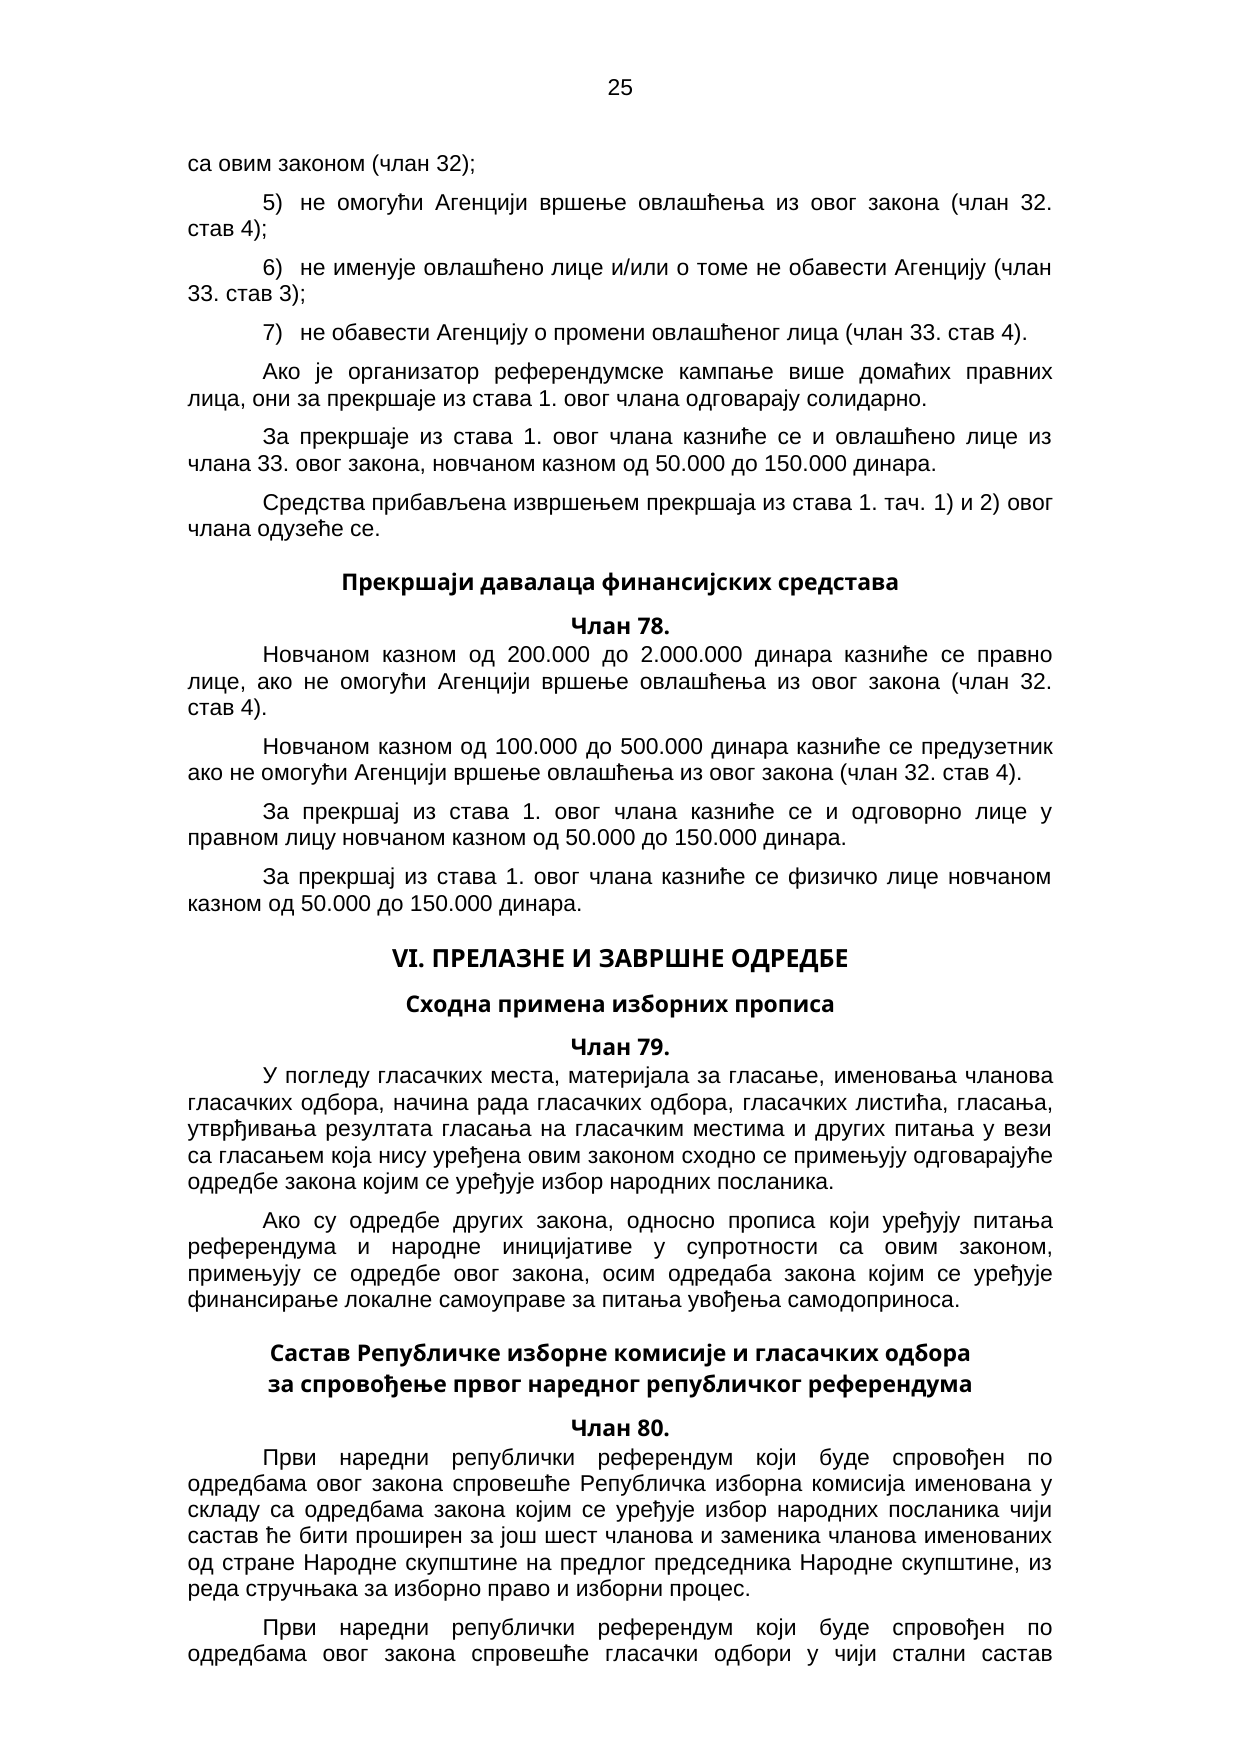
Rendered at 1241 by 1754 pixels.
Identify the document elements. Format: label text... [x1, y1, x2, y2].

text Новчаном казном од 200.000 до 2.000.000 динара казниће се правно лице, ако не омогући Агенцији вршење овлашћења из овог закона (члан 32. став 4). [187, 641, 1053, 720]
text Средства прибављена извршењем прекршаја из става 1. тач. 1) и 2) овог члана одузеће се. [187, 488, 1053, 541]
text са овим законом (члан 32); [187, 150, 1053, 176]
text Састав Републичке изборне комисије и гласачких одбора за спровођење првог наредног републичког референдума [262, 1337, 978, 1400]
text Први наредни републички референдум који буде спровођен по одредбама овог закона спровешће Републичка изборна комисија именована у складу са одредбама закона којим се уређује избор народних посланика чији састав ће бити проширен за још шест чланова и заменика чланова именованих од стране Народне скупштине на предлог председника Народне скупштине, из реда стручњака за изборно право и изборни процес. [187, 1443, 1053, 1602]
text Ако је организатор референдумске кампање више домаћих правних лица, они за прекршаје из става 1. овог члана одговарају солидарно. [187, 358, 1053, 411]
text Новчаном казном од 100.000 до 500.000 динара казниће се предузетник ако не омогући Агенцији вршење овлашћења из овог закона (члан 32. став 4). [187, 733, 1053, 786]
text У погледу гласачких места, материјала за гласање, именовања чланова гласачких одбора, начина рада гласачких одбора, гласачких листића, гласања, утврђивања резултата гласања на гласачким местима и других питања у вези са гласањем која нису уређена овим законом сходно се примењују одговарајуће одредбе закона којим се уређује избор народних посланика. [187, 1062, 1053, 1194]
text За прекршај из става 1. овог члана казниће се физичко лице новчаном казном од 50.000 до 150.000 динара. [187, 863, 1053, 916]
text Прекршаји давалаца финансијских средстава [262, 566, 978, 597]
text Члан 78. [262, 610, 978, 641]
text За прекршаје из става 1. овог члана казниће се и овлашћено лице из члана 33. овог закона, новчаном казном од 50.000 до 150.000 динара. [187, 423, 1053, 476]
text Ако су одредбе других закона, односно прописа који уређују питања референдума и народне иницијативе у супротности са овим законом, примењују се одредбе овог закона, осим одредаба закона којим се уређује финансирање локалне самоуправе за питања увођења самодоприноса. [187, 1207, 1053, 1312]
text 6) не именује овлашћено лице и/или о томе не обавести Агенцију (члан 33. став 3); [187, 254, 1053, 307]
text Сходна примена изборних прописа [262, 987, 978, 1019]
text 5) не омогући Агенцији вршење овлашћења из овог закона (члан 32. став 4); [187, 189, 1053, 242]
text 7) не обавести Агенцију о промени овлашћеног лица (члан 33. став 4). [187, 319, 1053, 346]
text Члан 80. [262, 1412, 978, 1443]
text Први наредни републички референдум који буде спровођен по одредбама овог закона спровешће гласачки одбори у чији стални састав [187, 1614, 1053, 1667]
text За прекршај из става 1. овог члана казниће се и одговорно лице у правном лицу новчаном казном од 50.000 до 150.000 динара. [187, 798, 1053, 851]
text Члан 79. [262, 1031, 978, 1062]
text VI. ПРЕЛАЗНЕ И ЗАВРШНЕ ОДРЕДБЕ [262, 941, 978, 975]
